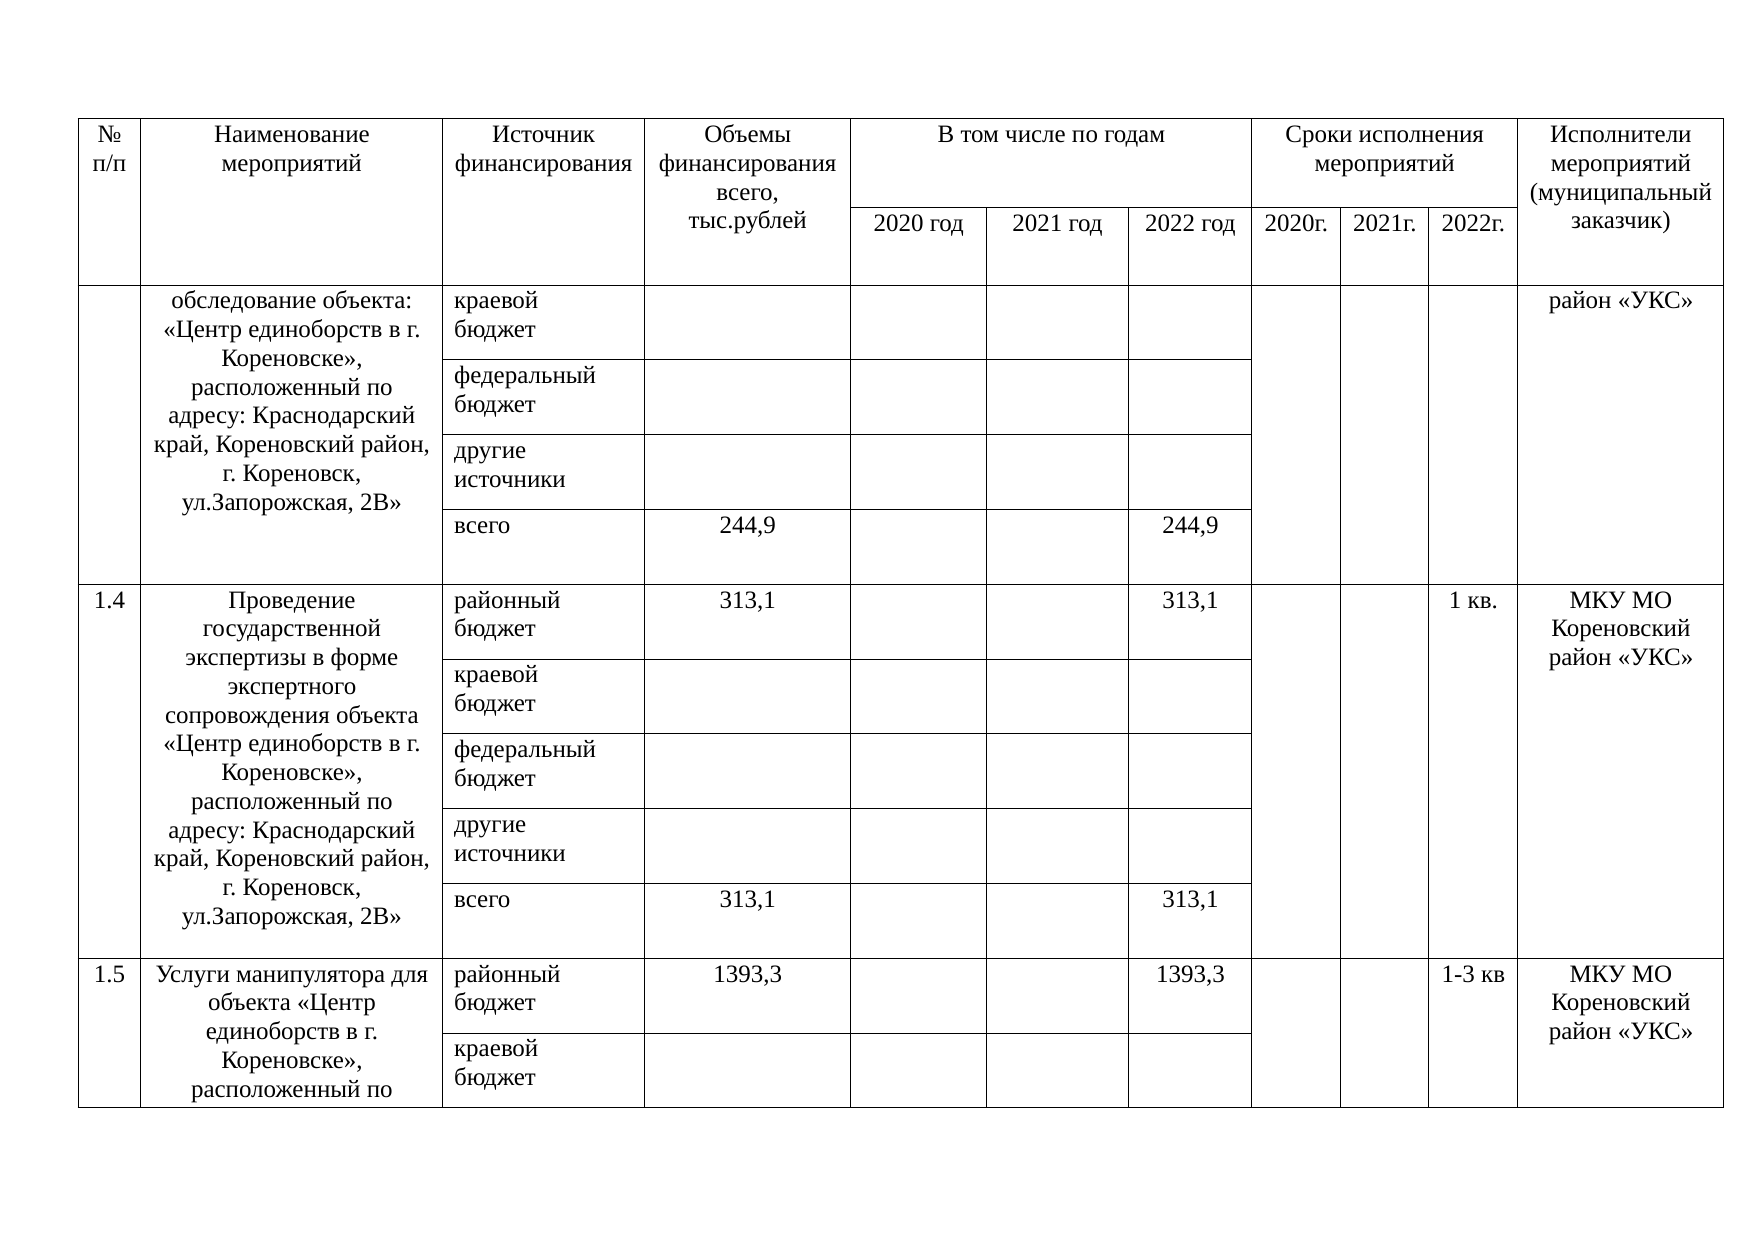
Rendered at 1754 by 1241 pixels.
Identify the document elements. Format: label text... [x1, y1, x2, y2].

table_cell [1129, 660, 1251, 733]
table_cell [851, 809, 986, 883]
table_cell [987, 809, 1128, 883]
table_cell [645, 660, 850, 733]
table_cell [1129, 1034, 1251, 1107]
table_cell 2020г. [1252, 208, 1340, 284]
table_cell [851, 1034, 986, 1107]
table_cell [645, 1034, 850, 1107]
table_cell МКУ МО Кореновский район «УКС» [1518, 959, 1723, 1107]
table_cell [1129, 435, 1251, 509]
table_cell федеральный бюджет [443, 734, 644, 808]
table_cell [645, 435, 850, 509]
table_cell 1393,3 [1129, 959, 1251, 1032]
table_cell [851, 959, 986, 1032]
table_cell 1.5 [79, 959, 140, 1107]
table_cell Проведение государственной экспертизы в форме экспертного сопровождения объекта «Центр единоборств в г. Кореновске», расположенный по адресу: Краснодарский край, Кореновский район, г. Кореновск, ул.Запорожская, 2В» [141, 585, 442, 958]
table_cell [987, 660, 1128, 733]
table_header Объемы финансирования всего, тыс.рублей [645, 119, 850, 284]
table_cell 2022г. [1429, 208, 1517, 284]
table_cell 313,1 [1129, 884, 1251, 958]
table_cell [645, 734, 850, 808]
table_cell [851, 734, 986, 808]
table_header Наименование мероприятий [141, 119, 442, 284]
table_cell район «УКС» [1518, 286, 1723, 584]
table_cell [1129, 809, 1251, 883]
table_header Исполнители мероприятий (муниципальный заказчик) [1518, 119, 1723, 284]
table_cell [1429, 286, 1517, 584]
table_cell 2021г. [1341, 208, 1428, 284]
table_header Источник финансирования [443, 119, 644, 284]
table_cell [987, 734, 1128, 808]
table_cell [645, 360, 850, 434]
table_cell 313,1 [645, 585, 850, 658]
table_cell [1129, 286, 1251, 359]
table_cell [987, 1034, 1128, 1107]
table_header № п/п [79, 119, 140, 284]
table_cell [645, 286, 850, 359]
table_cell [851, 360, 986, 434]
table_cell краевой бюджет [443, 1034, 644, 1107]
table_cell [987, 435, 1128, 509]
table_cell [987, 959, 1128, 1032]
table_cell [645, 809, 850, 883]
table_cell [987, 360, 1128, 434]
table_header Сроки исполнения мероприятий [1252, 119, 1517, 207]
table_cell 244,9 [1129, 510, 1251, 584]
table_cell [851, 884, 986, 958]
table_cell [1341, 959, 1428, 1107]
table_cell [851, 660, 986, 733]
table_cell 313,1 [645, 884, 850, 958]
table_cell 1-3 кв [1429, 959, 1517, 1107]
table_cell [1129, 734, 1251, 808]
table_cell [79, 286, 140, 584]
table_cell 2021 год [987, 208, 1128, 284]
table_cell Услуги манипулятора для объекта «Центр единоборств в г. Кореновске», расположенный по адресу: Краснодарский край, Кореновский район, г. Кореновск, ул.Запорожская, 2В [141, 959, 442, 1107]
table_cell [1341, 585, 1428, 958]
table_cell [987, 286, 1128, 359]
table_cell [987, 884, 1128, 958]
table_cell другие источники [443, 435, 644, 509]
table_cell [1129, 360, 1251, 434]
table_cell краевой бюджет [443, 660, 644, 733]
table_cell другие источники [443, 809, 644, 883]
table_cell [1252, 286, 1340, 584]
table_cell 2022 год [1129, 208, 1251, 284]
table_cell 2020 год [851, 208, 986, 284]
table_cell [1252, 585, 1340, 958]
table_cell [1341, 286, 1428, 584]
table_cell 313,1 [1129, 585, 1251, 658]
table_cell [851, 510, 986, 584]
table_cell [851, 286, 986, 359]
table_cell [851, 585, 986, 658]
table_cell МКУ МО Кореновский район «УКС» [1518, 585, 1723, 958]
table_header В том числе по годам [851, 119, 1251, 207]
table_cell [987, 510, 1128, 584]
table_cell 1.4 [79, 585, 140, 958]
table_cell [1252, 959, 1340, 1107]
table_cell [851, 435, 986, 509]
table_cell [987, 585, 1128, 658]
table_cell краевой бюджет [443, 286, 644, 359]
table_cell 244,9 [645, 510, 850, 584]
table_cell федеральный бюджет [443, 360, 644, 434]
table_cell 1 кв. [1429, 585, 1517, 958]
table_cell 1393,3 [645, 959, 850, 1032]
table_cell районный бюджет [443, 959, 644, 1032]
table_cell всего [443, 884, 644, 958]
table_cell обследование объекта: «Центр единоборств в г. Кореновске», расположенный по адресу: Краснодарский край, Кореновский район, г. Кореновск, ул.Запорожская, 2В» [141, 286, 442, 584]
table_cell районный бюджет [443, 585, 644, 658]
table_cell всего [443, 510, 644, 584]
